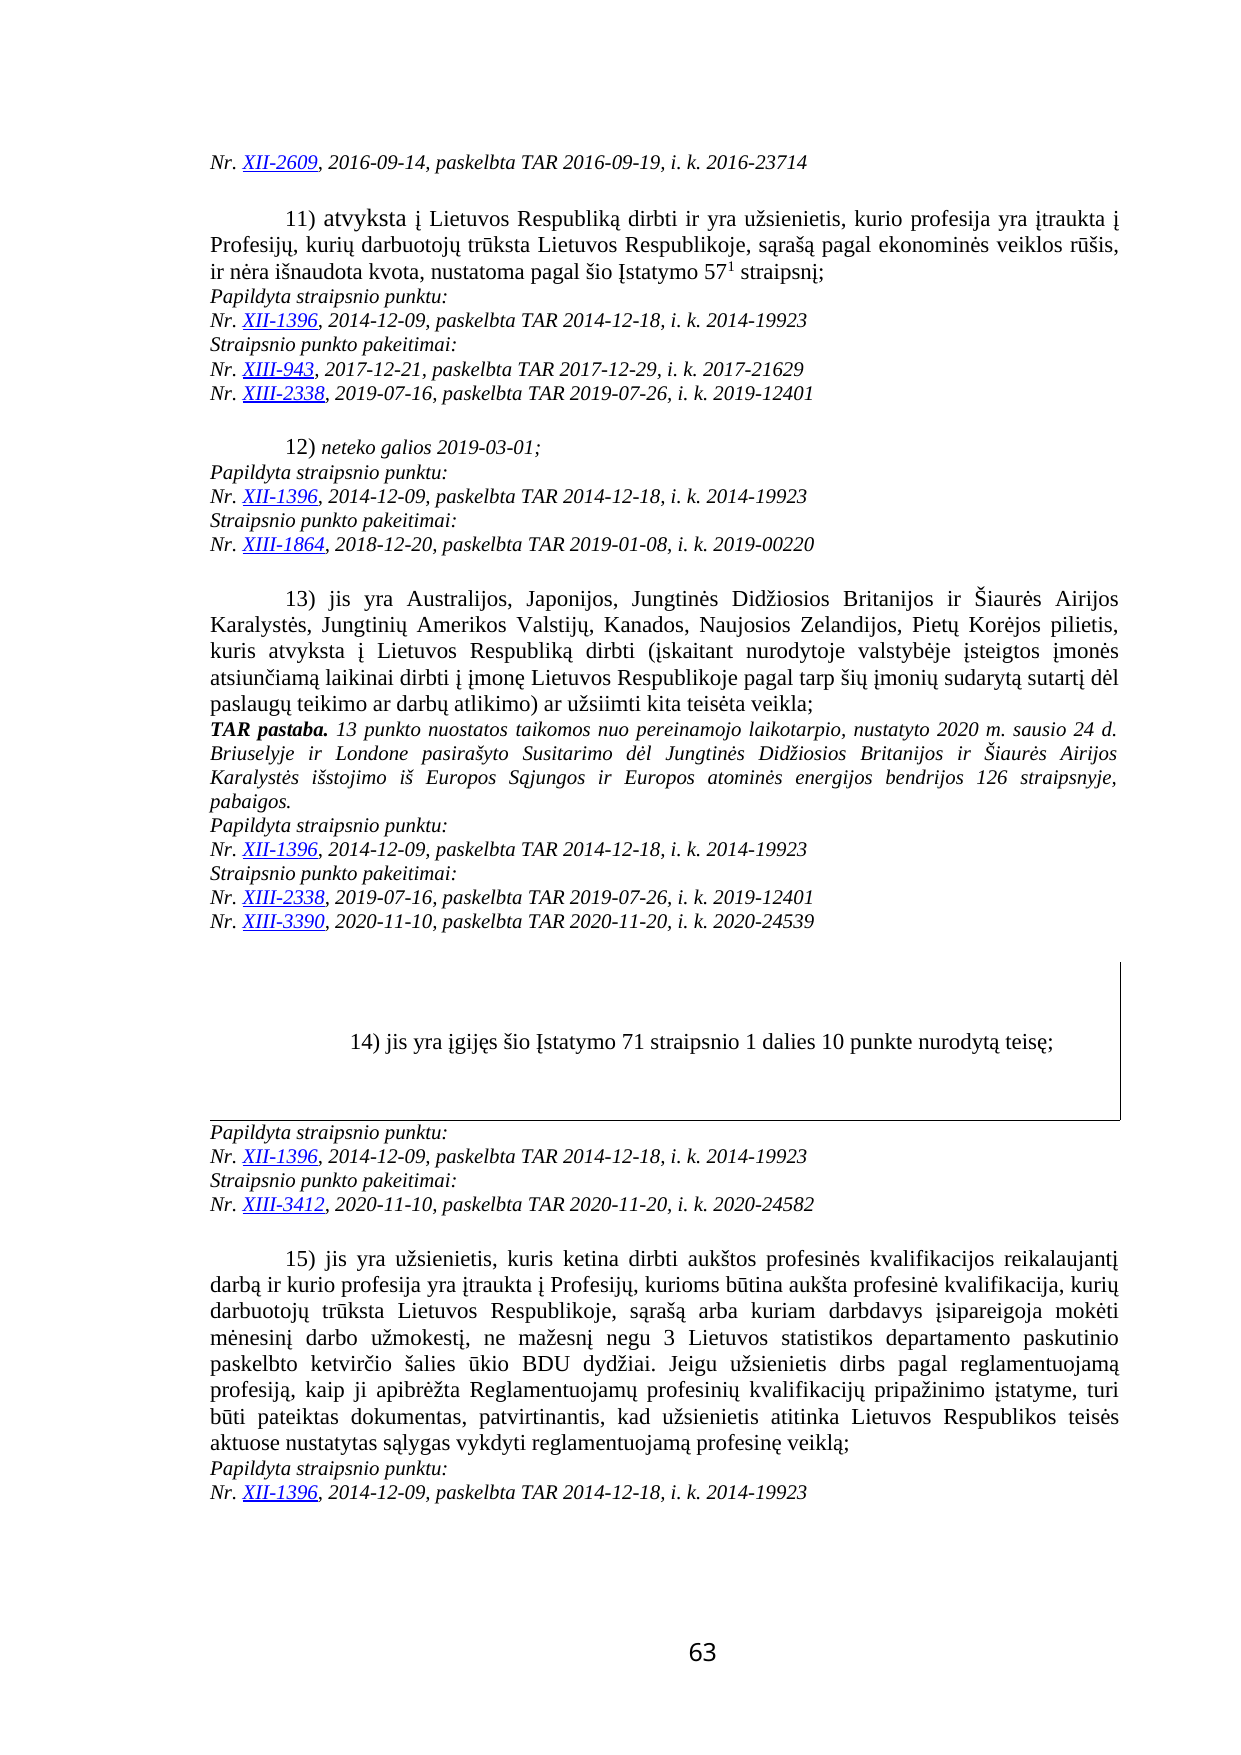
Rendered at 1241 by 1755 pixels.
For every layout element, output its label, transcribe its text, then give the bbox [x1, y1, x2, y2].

text 15) jis yra užsienietis, kuris ketina dirbti aukštos profesinės kvalifikacijos reikalaujantį darbą ir kurio profesija yra įtraukta į Profesijų, kurioms būtina aukšta profesinė kvalifikacija, kurių darbuotojų trūksta Lietuvos Respublikoje, sąrašą arba kuriam darbdavys įsipareigoja mokėti mėnesinį darbo užmokestį, ne mažesnį negu 3 Lietuvos statistikos departamento paskutinio paskelbto ketvirčio šalies ūkio BDU dydžiai. Jeigu užsienietis dirbs pagal reglamentuojamą profesiją, kaip ji apibrėžta Reglamentuojamų profesinių kvalifikacijų pripažinimo įstatyme, turi būti pateiktas dokumentas, patvirtinantis, kad užsienietis atitinka Lietuvos Respublikos teisės aktuose nustatytas sąlygas vykdyti reglamentuojamą profesinę veiklą; [210, 1245, 1120, 1456]
text Nr. XII-1396, 2014-12-09, paskelbta TAR 2014-12-18, i. k. 2014-19923 [210, 484, 1120, 508]
text Nr. XIII-3412, 2020-11-10, paskelbta TAR 2020-11-20, i. k. 2020-24582 [210, 1192, 1120, 1216]
text Straipsnio punkto pakeitimai: [210, 508, 1120, 532]
text Nr. XIII-3390, 2020-11-10, paskelbta TAR 2020-11-20, i. k. 2020-24539 [210, 909, 1120, 933]
text Nr. XII-1396, 2014-12-09, paskelbta TAR 2014-12-18, i. k. 2014-19923 [210, 1144, 1120, 1168]
text Nr. XIII-2338, 2019-07-16, paskelbta TAR 2019-07-26, i. k. 2019-12401 [210, 885, 1120, 909]
text Papildyta straipsnio punktu: [210, 460, 1120, 484]
text 11) atvyksta į Lietuvos Respubliką dirbti ir yra užsienietis, kurio profesija yra įtraukta į Profesijų, kurių darbuotojų trūksta Lietuvos Respublikoje, sąrašą pagal ekonominės veiklos rūšis, ir nėra išnaudota kvota, nustatoma pagal šio Įstatymo 571 straipsnį; [210, 203, 1120, 284]
text 13) jis yra Australijos, Japonijos, Jungtinės Didžiosios Britanijos ir Šiaurės Airijos Karalystės, Jungtinių Amerikos Valstijų, Kanados, Naujosios Zelandijos, Pietų Korėjos pilietis, kuris atvyksta į Lietuvos Respubliką dirbti (įskaitant nurodytoje valstybėje įsteigtos įmonės atsiunčiamą laikinai dirbti į įmonę Lietuvos Respublikoje pagal tarp šių įmonių sudarytą sutartį dėl paslaugų teikimo ar darbų atlikimo) ar užsiimti kita teisėta veikla; [210, 585, 1120, 716]
text Nr. XII-1396, 2014-12-09, paskelbta TAR 2014-12-18, i. k. 2014-19923 [210, 308, 1120, 332]
text Nr. XII-1396, 2014-12-09, paskelbta TAR 2014-12-18, i. k. 2014-19923 [210, 1479, 1120, 1504]
text Papildyta straipsnio punktu: [210, 1456, 1120, 1479]
text Nr. XII-2609, 2016-09-14, paskelbta TAR 2016-09-19, i. k. 2016-23714 [210, 150, 1120, 174]
text 14) jis yra įgijęs šio Įstatymo 71 straipsnio 1 dalies 10 punkte nurodytą teisę; [210, 962, 1120, 1120]
text Nr. XII-1396, 2014-12-09, paskelbta TAR 2014-12-18, i. k. 2014-19923 [210, 837, 1120, 861]
text Papildyta straipsnio punktu: [210, 284, 1120, 308]
text Nr. XIII-2338, 2019-07-16, paskelbta TAR 2019-07-26, i. k. 2019-12401 [210, 381, 1120, 404]
text Straipsnio punkto pakeitimai: [210, 332, 1120, 356]
text Nr. XIII-1864, 2018-12-20, paskelbta TAR 2019-01-08, i. k. 2019-00220 [210, 532, 1120, 556]
text Papildyta straipsnio punktu: [210, 1120, 1120, 1144]
text Papildyta straipsnio punktu: [210, 813, 1120, 837]
text Straipsnio punkto pakeitimai: [210, 861, 1120, 885]
text Nr. XIII-943, 2017-12-21, paskelbta TAR 2017-12-29, i. k. 2017-21629 [210, 356, 1120, 381]
text TAR pastaba. 13 punkto nuostatos taikomos nuo pereinamojo laikotarpio, nustatyto 2020 m. sausio 24 d. Briuselyje ir Londone pasirašyto Susitarimo dėl Jungtinės Didžiosios Britanijos ir Šiaurės Airijos Karalystės išstojimo iš Europos Sąjungos ir Europos atominės energijos bendrijos 126 straipsnyje, pabaigos. [210, 716, 1120, 813]
text Straipsnio punkto pakeitimai: [210, 1168, 1120, 1192]
text 12) neteko galios 2019-03-01; [210, 433, 1120, 460]
